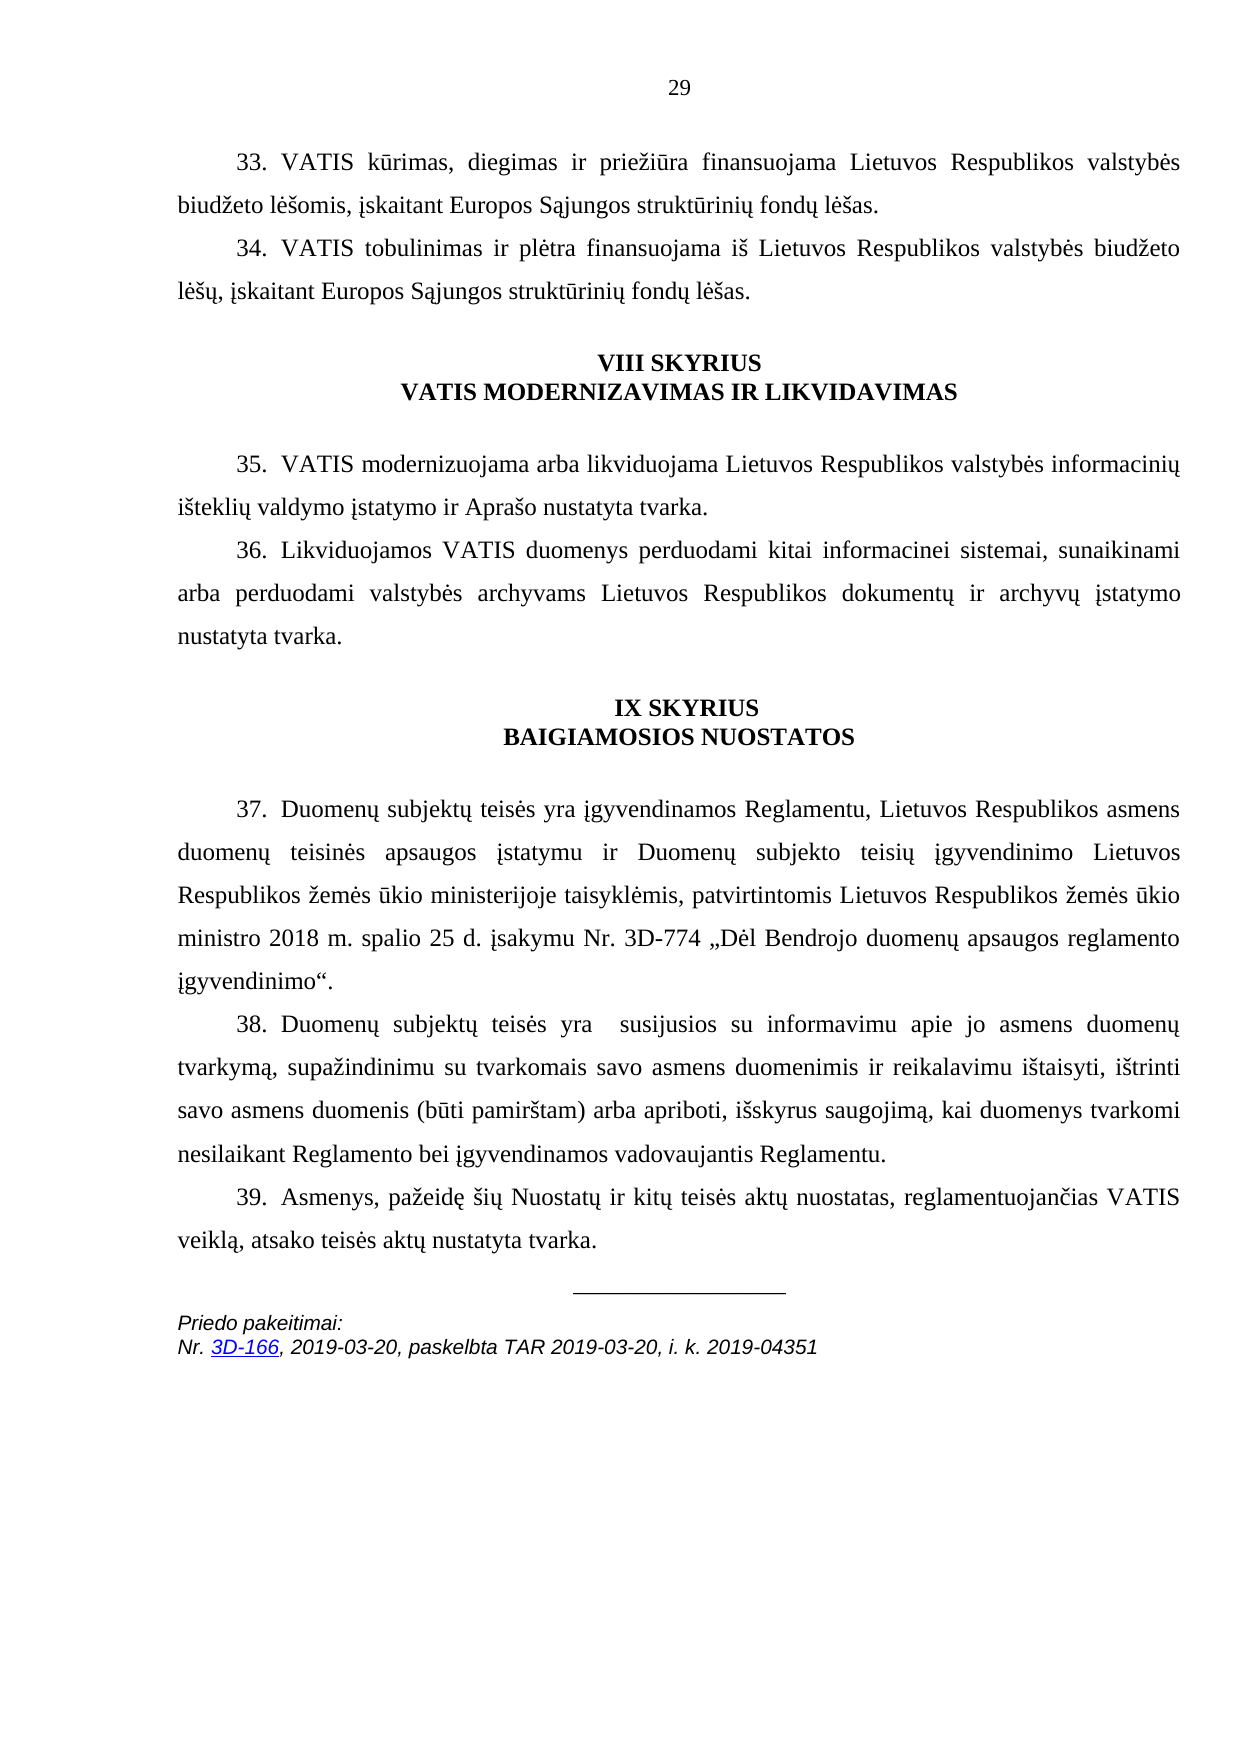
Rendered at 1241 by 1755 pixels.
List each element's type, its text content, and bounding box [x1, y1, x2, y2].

text Priedo pakeitimai: [177, 1311, 1181, 1335]
text 33. VATIS kūrimas, diegimas ir priežiūra finansuojama Lietuvos Respublikos valstybės biudžeto lėšomis, įskaitant Europos Sąjungos struktūrinių fondų lėšas. [177, 147, 1181, 219]
text 35. VATIS modernizuojama arba likviduojama Lietuvos Respublikos valstybės informacinių išteklių valdymo įstatymo ir Aprašo nustatyta tvarka. [177, 449, 1181, 521]
text 36. Likviduojamos VATIS duomenys perduodami kitai informacinei sistemai, sunaikinami arba perduodami valstybės archyvams Lietuvos Respublikos dokumentų ir archyvų įstatymo nustatyta tvarka. [177, 535, 1181, 650]
text 39. Asmenys, pažeidę šių Nuostatų ir kitų teisės aktų nuostatas, reglamentuojančias VATIS veiklą, atsako teisės aktų nustatyta tvarka. [177, 1182, 1181, 1254]
text VIII SKYRIUS [177, 348, 1181, 377]
text 37. Duomenų subjektų teisės yra įgyvendinamos Reglamentu, Lietuvos Respublikos asmens duomenų teisinės apsaugos įstatymu ir Duomenų subjekto teisių įgyvendinimo Lietuvos Respublikos žemės ūkio ministerijoje taisyklėmis, patvirtintomis Lietuvos Respublikos žemės ūkio ministro 2018 m. spalio 25 d. įsakymu Nr. 3D-774 „Dėl Bendrojo duomenų apsaugos reglamento įgyvendinimo“. [177, 794, 1181, 995]
text 38. Duomenų subjektų teisės yra susijusios su informavimu apie jo asmens duomenų tvarkymą, supažindinimu su tvarkomais savo asmens duomenimis ir reikalavimu ištaisyti, ištrinti savo asmens duomenis (būti pamirštam) arba apriboti, išskyrus saugojimą, kai duomenys tvarkomi nesilaikant Reglamento bei įgyvendinamos vadovaujantis Reglamentu. [177, 1009, 1181, 1167]
text _________________ [177, 1268, 1181, 1297]
text Nr. 3D-166, 2019-03-20, paskelbta TAR 2019-03-20, i. k. 2019-04351 [177, 1335, 1181, 1359]
text IX SKYRIUS [177, 693, 1181, 722]
text BAIGIAMOSIOS NUOSTATOS [177, 722, 1181, 751]
text VATIS MODERNIZAVIMAS IR LIKVIDAVIMAS [177, 377, 1181, 406]
text 34. VATIS tobulinimas ir plėtra finansuojama iš Lietuvos Respublikos valstybės biudžeto lėšų, įskaitant Europos Sąjungos struktūrinių fondų lėšas. [177, 233, 1181, 305]
